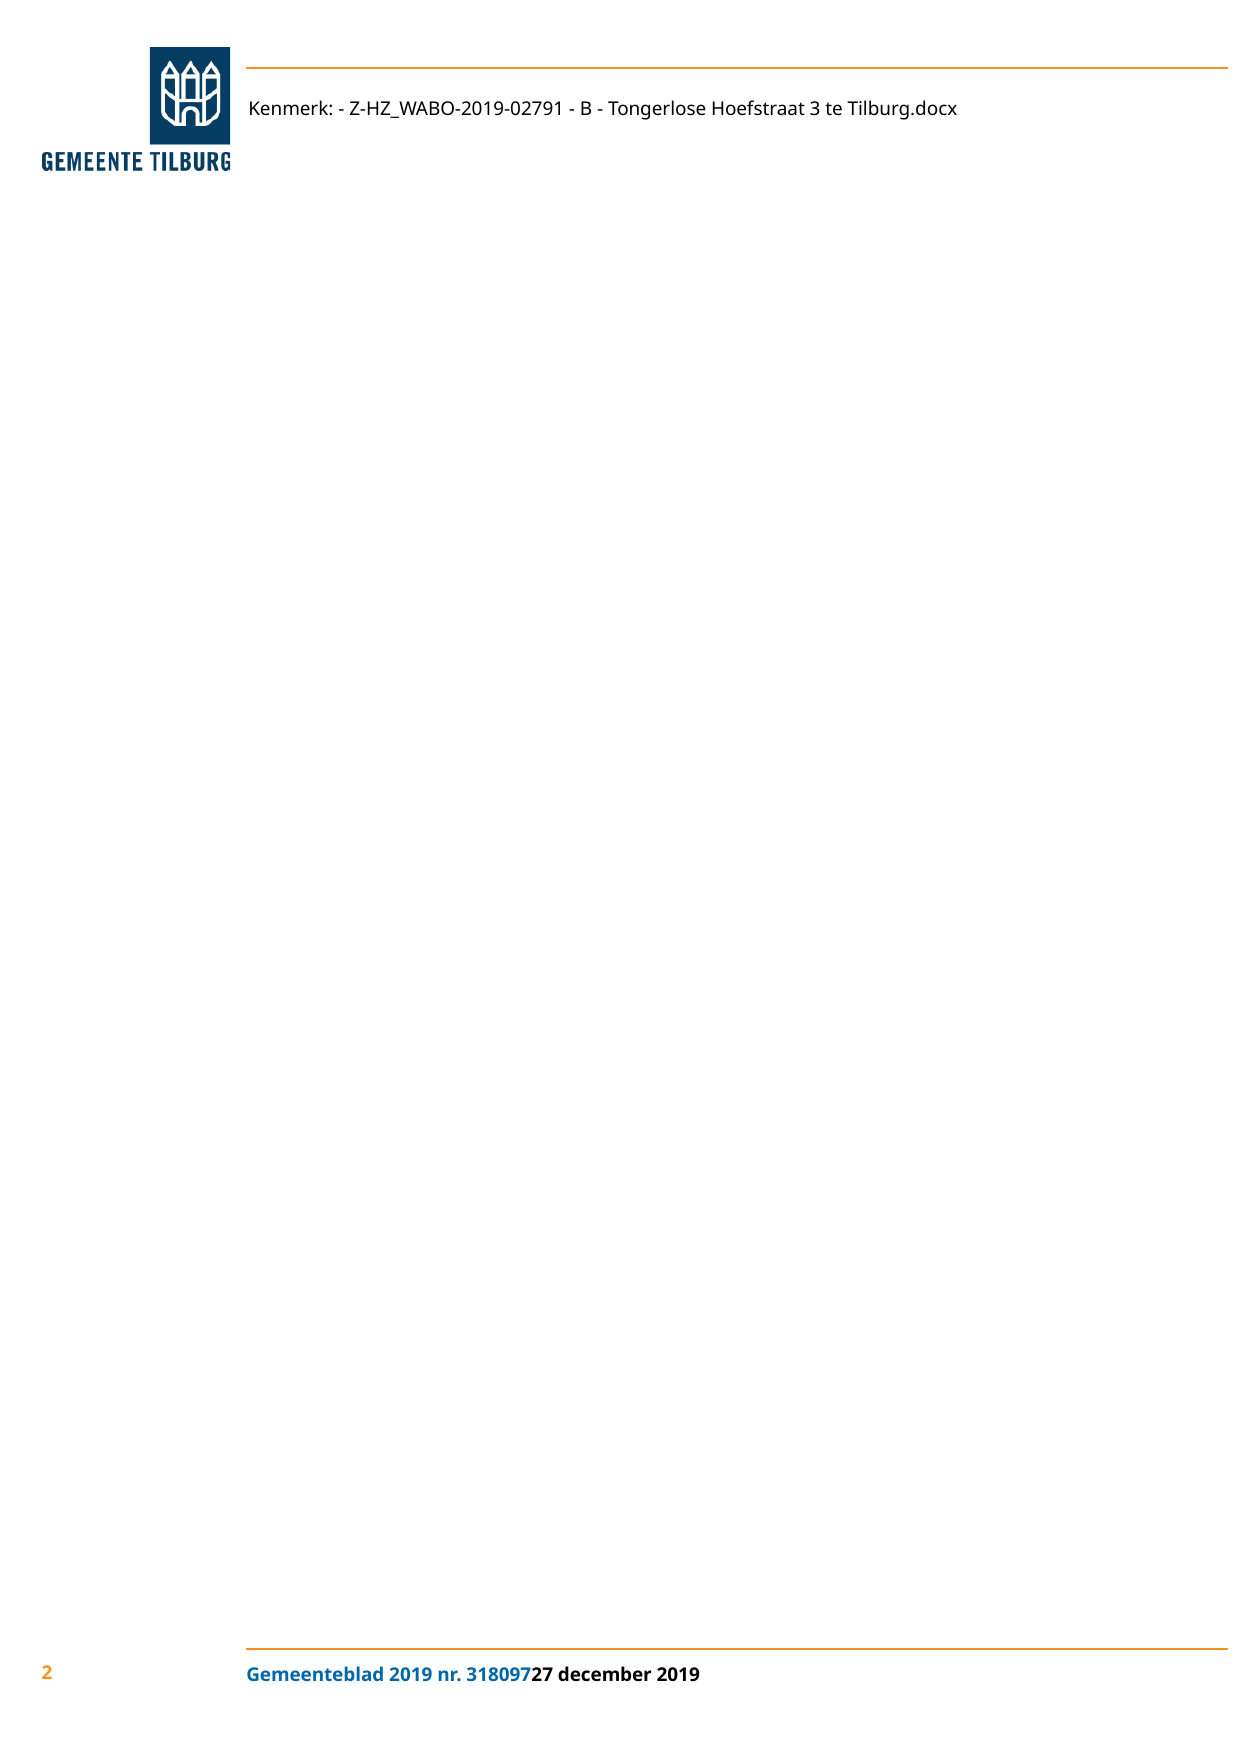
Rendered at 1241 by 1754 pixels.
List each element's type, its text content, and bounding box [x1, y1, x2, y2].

picture [41, 47, 231, 172]
text Kenmerk: - Z-HZ_WABO-2019-02791 - B - Tongerlose Hoefstraat 3 te Tilburg.docx [248, 95, 1152, 121]
